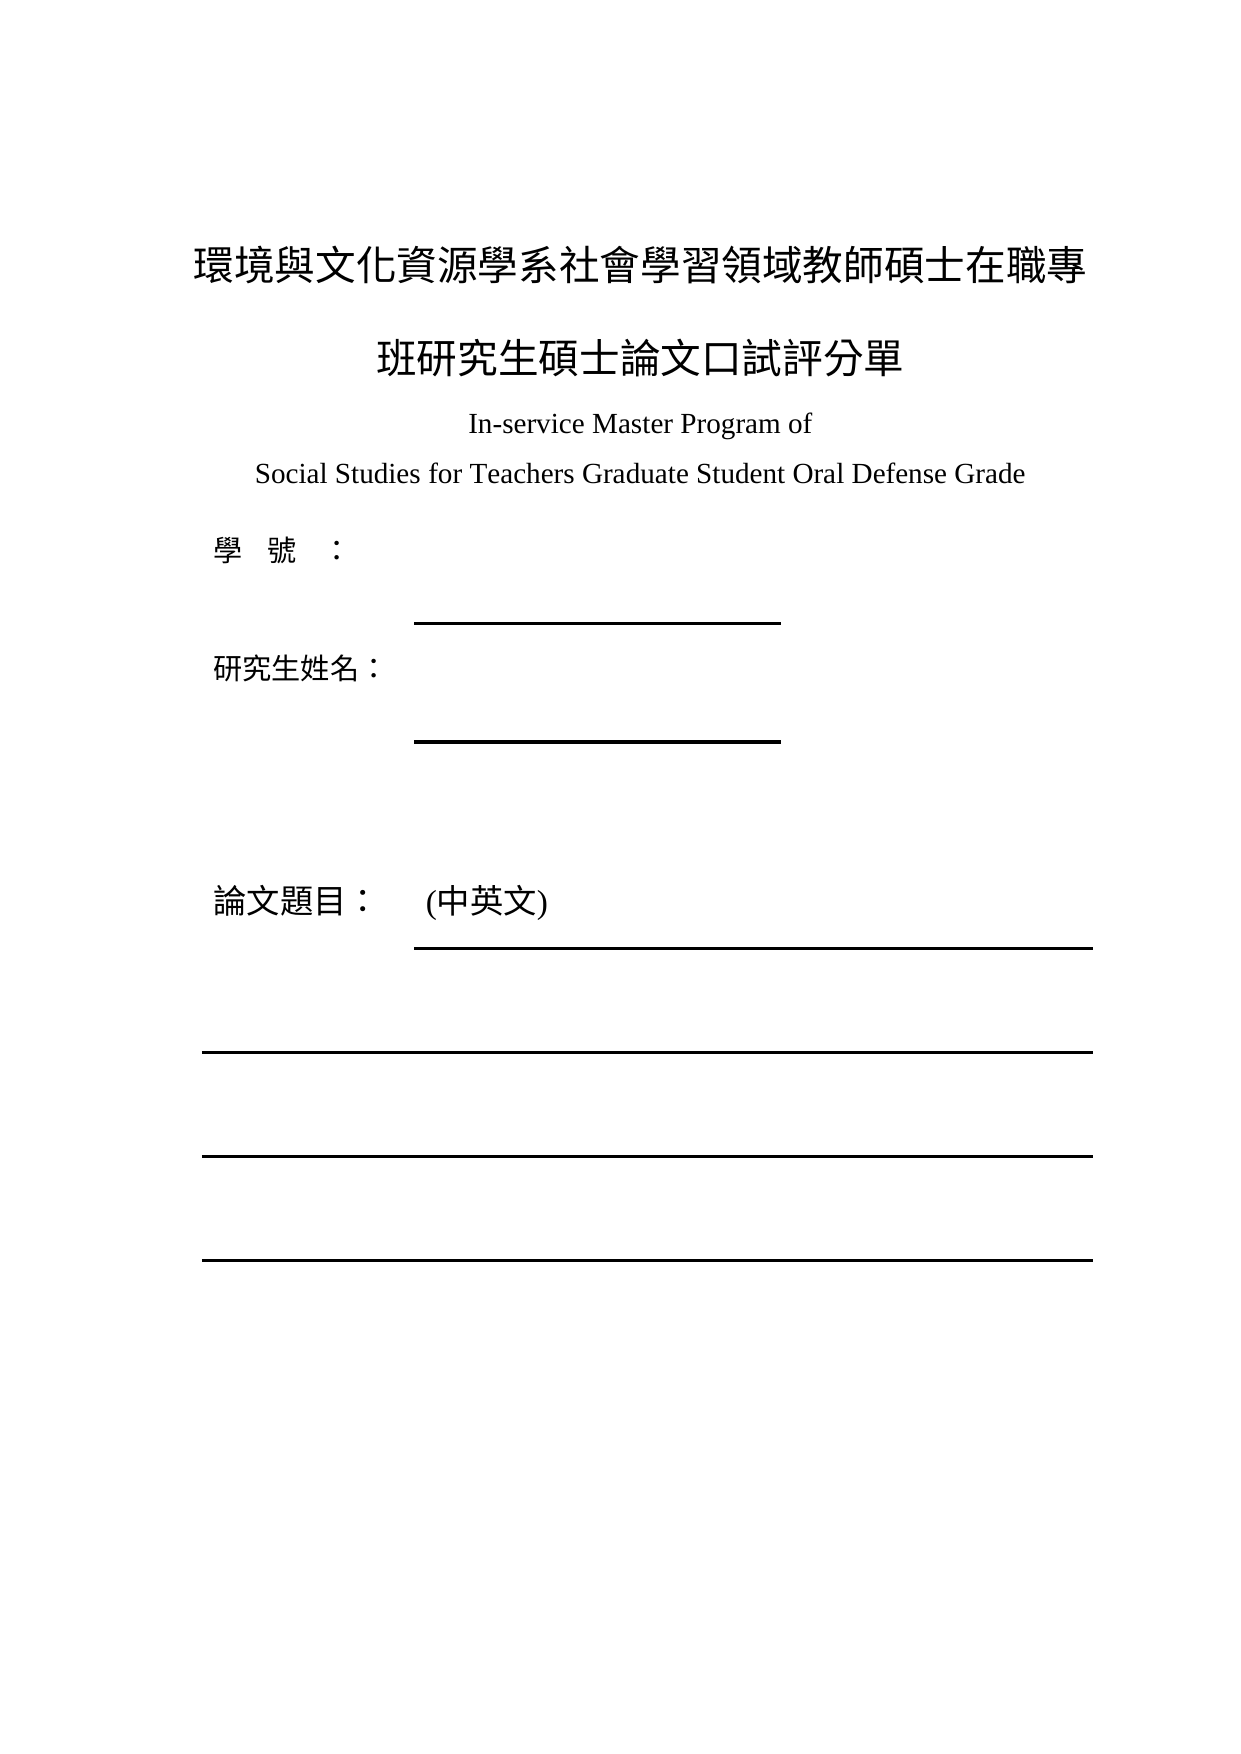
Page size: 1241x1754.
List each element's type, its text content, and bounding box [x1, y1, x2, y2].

text In-service Master Program of [187, 406, 1093, 440]
table_cell [202, 740, 1093, 858]
table_header 學號： [202, 507, 414, 622]
table_cell [414, 1054, 1093, 1155]
table_cell [414, 950, 1093, 1051]
table_cell [414, 625, 781, 740]
table_cell 論文題目： [202, 859, 414, 1051]
table_cell (中英文) [414, 859, 1093, 947]
table_header [414, 507, 781, 622]
table_cell [202, 1158, 414, 1259]
text Social Studies for Teachers Graduate Student Oral Defense Grade [187, 457, 1093, 490]
table_cell 研究生姓名： [202, 622, 414, 740]
text 環境與文化資源學系社會學習領域教師碩士在職專班研究生碩士論文口試評分單 [187, 221, 1093, 377]
table_cell [202, 1054, 414, 1155]
table_cell [414, 1158, 1093, 1259]
table_cell [781, 622, 1093, 740]
table_header [781, 507, 1093, 622]
